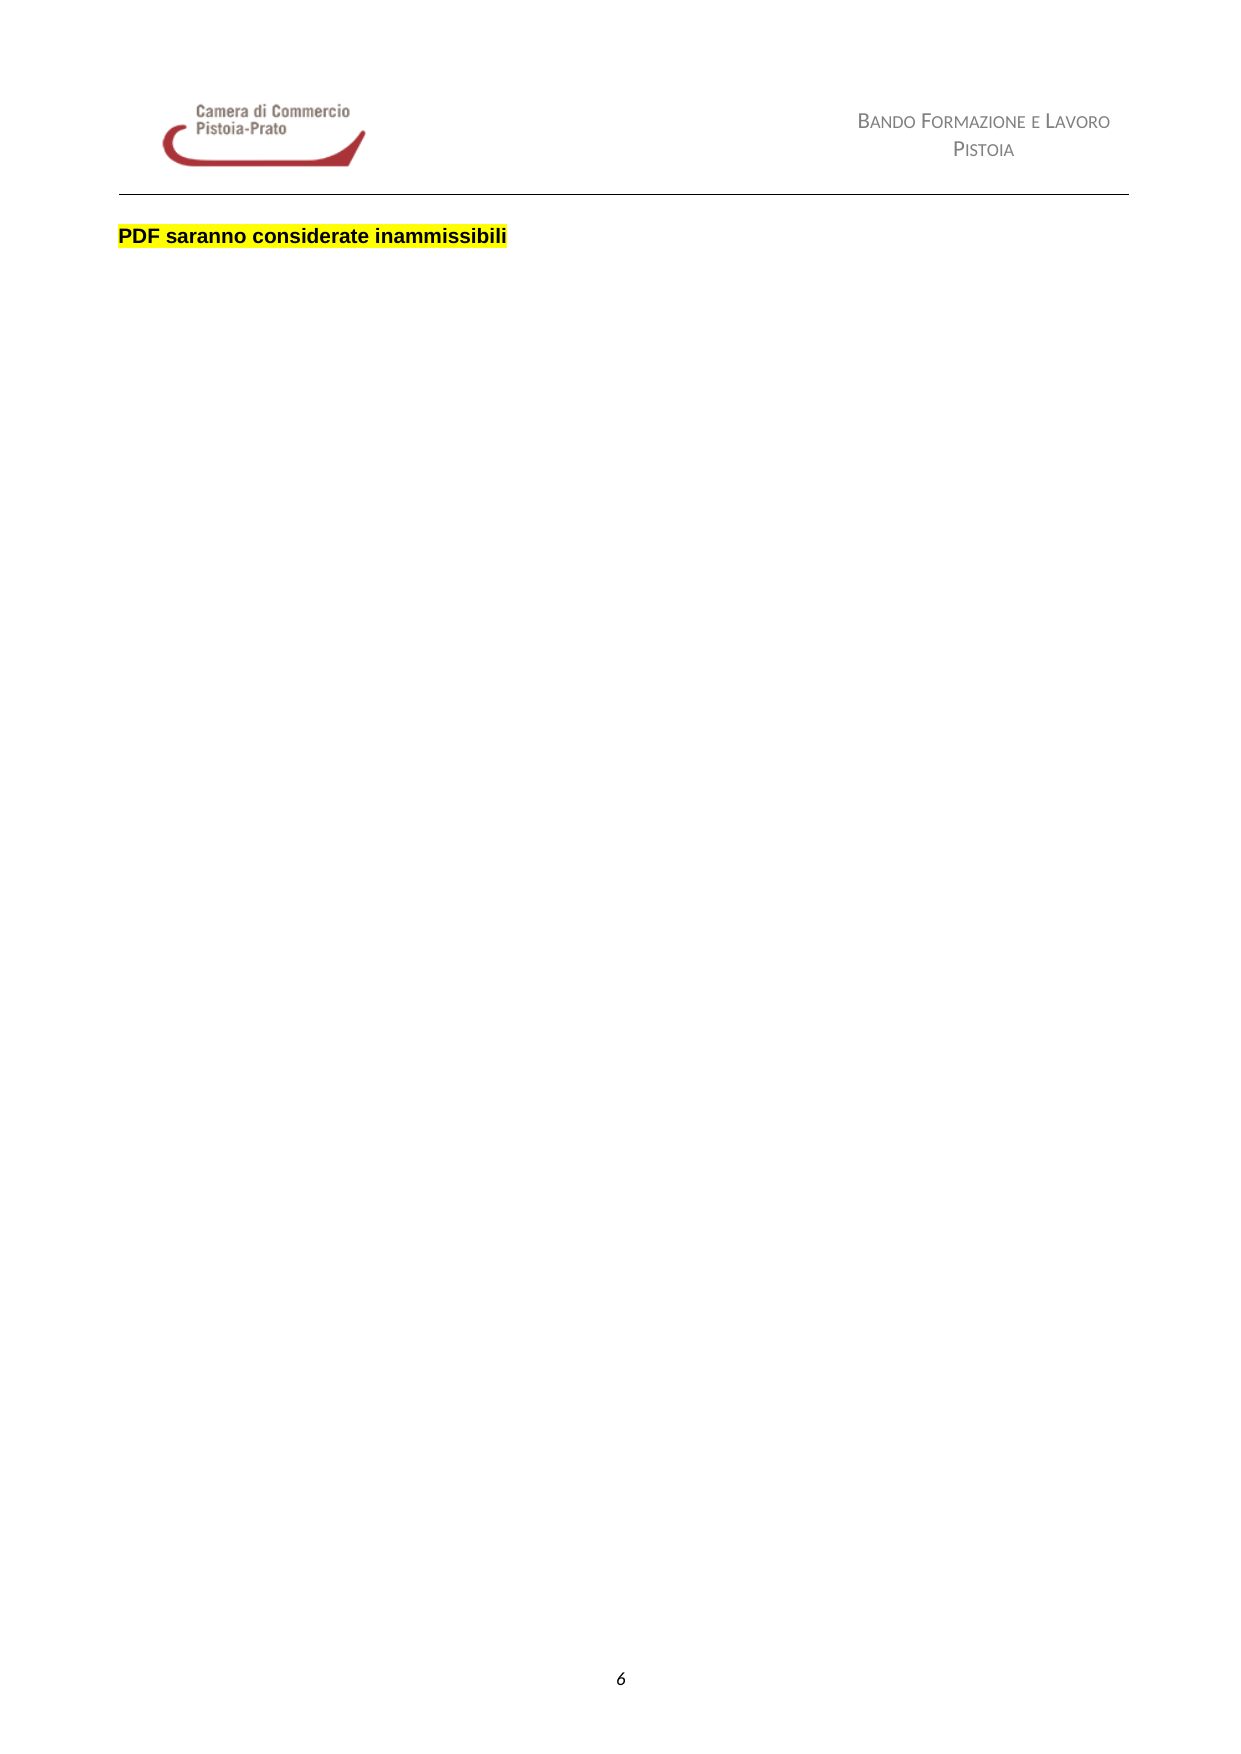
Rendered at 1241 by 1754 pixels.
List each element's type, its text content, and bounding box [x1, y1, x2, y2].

picture [156, 100, 372, 168]
text PDF saranno considerate inammissibili [118, 224, 1122, 248]
